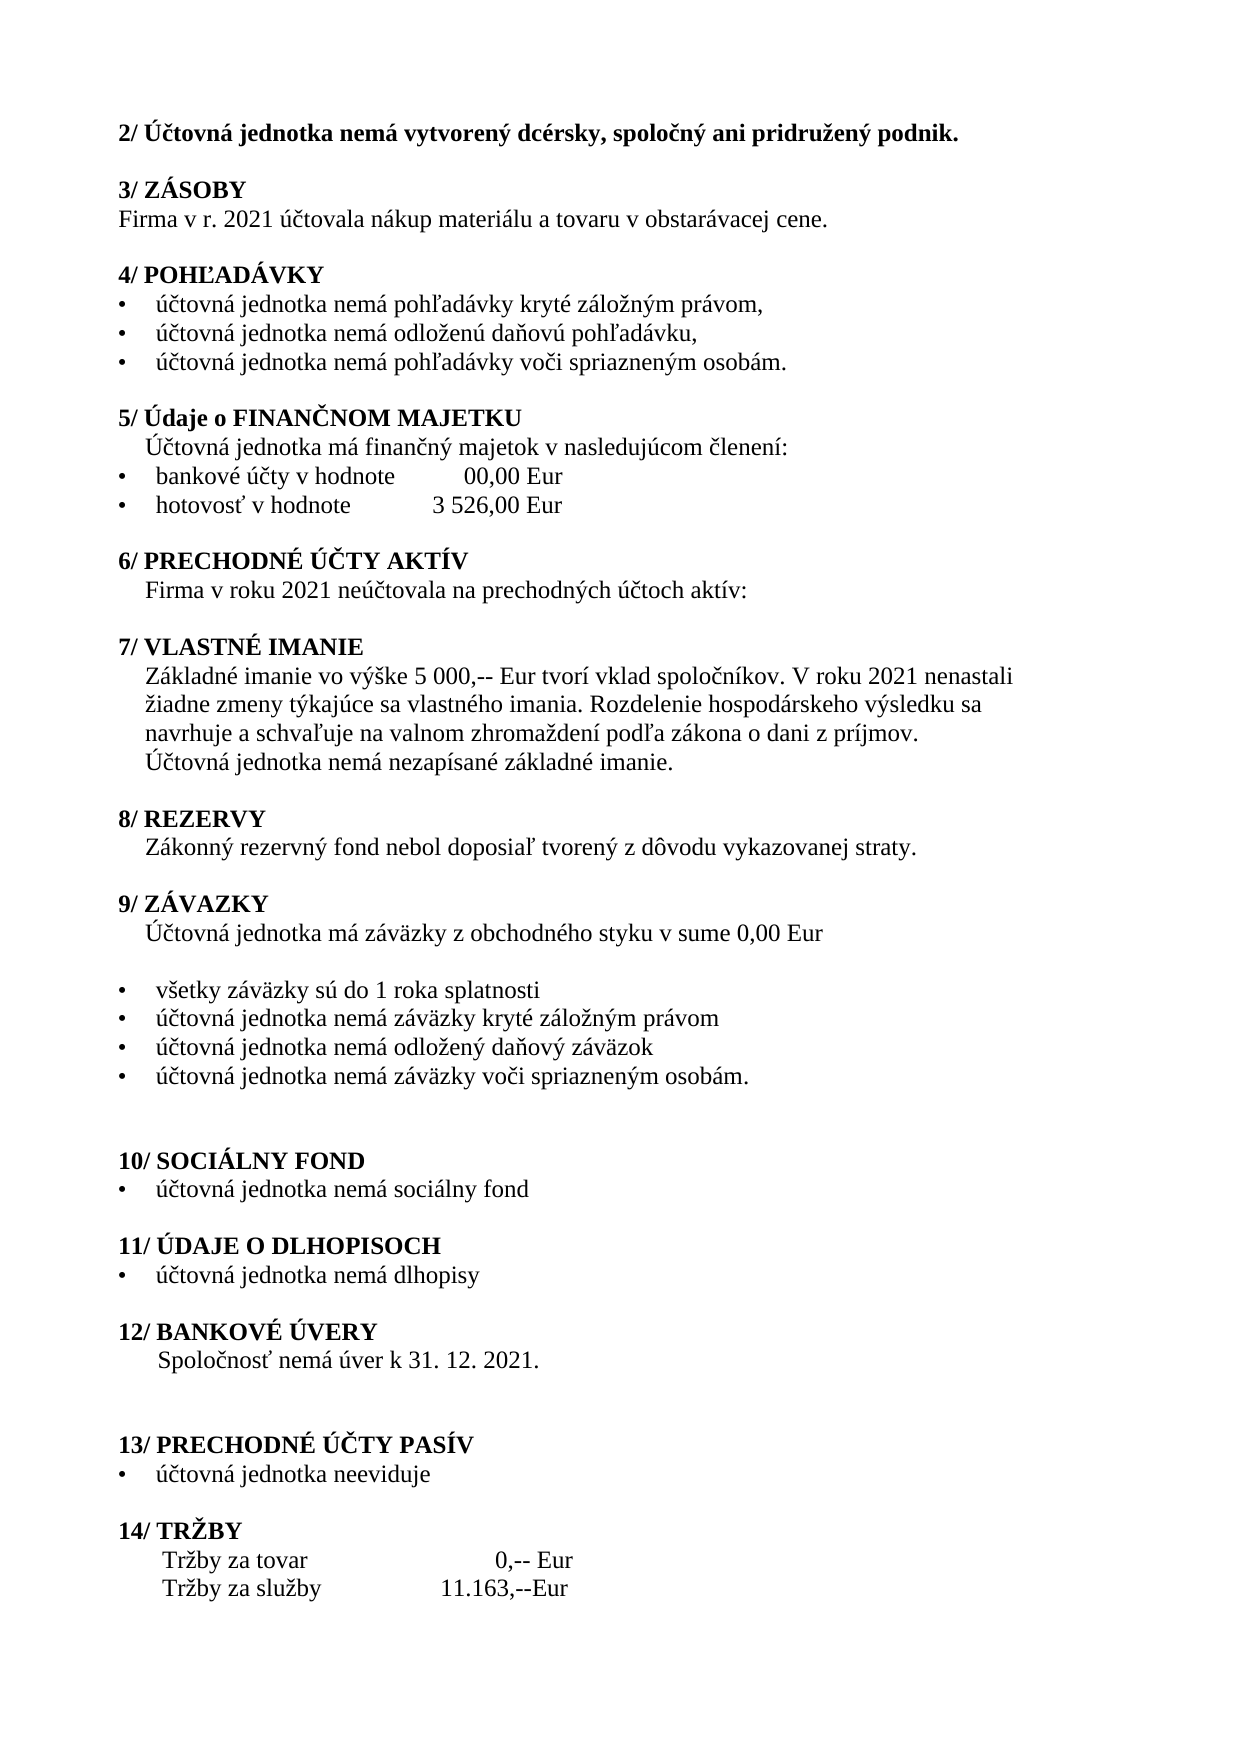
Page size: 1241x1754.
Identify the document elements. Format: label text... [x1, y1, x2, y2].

list účtovná jednotka nemá odložený daňový záväzok [81, 1032, 1122, 1061]
list účtovná jednotka nemá sociálny fond [81, 1174, 1122, 1203]
text 12/ BANKOVÉ ÚVERY [118, 1317, 1122, 1346]
text Firma v roku 2021 neúčtovala na prechodných účtoch aktív: [118, 575, 1122, 604]
text Spoločnosť nemá úver k 31. 12. 2021. [118, 1346, 1122, 1374]
list účtovná jednotka nemá pohľadávky voči spriazneným osobám. [81, 347, 1122, 375]
text Základné imanie vo výške 5 000,-- Eur tvorí vklad spoločníkov. V roku 2021 nenastali žiadne zmeny týkajúce sa vlastného imania. Rozdelenie hospodárskeho výsledku sa navrhuje a schvaľuje na valnom zhromaždení podľa zákona o dani z príjmov. [118, 661, 1122, 747]
text 14/ TRŽBY [118, 1516, 1122, 1545]
list bankové účty v hodnote 00,00 Eur [81, 461, 1122, 490]
list účtovná jednotka neeviduje [81, 1459, 1122, 1488]
text Účtovná jednotka má záväzky z obchodného styku v sume 0,00 Eur [118, 918, 1122, 947]
text 8/ REZERVY [118, 804, 1122, 832]
text 11/ ÚDAJE O DLHOPISOCH [118, 1231, 1122, 1260]
text 3/ ZÁSOBY [118, 175, 1122, 204]
text Tržby za služby 11.163,--Eur [118, 1573, 1122, 1602]
list účtovná jednotka nemá dlhopisy [81, 1260, 1122, 1289]
text 10/ SOCIÁLNY FOND [118, 1146, 1122, 1174]
text Účtovná jednotka nemá nezapísané základné imanie. [118, 747, 1122, 776]
text Účtovná jednotka má finančný majetok v nasledujúcom členení: [118, 432, 1122, 461]
text 2/ Účtovná jednotka nemá vytvorený dcérsky, spoločný ani pridružený podnik. [118, 118, 1122, 147]
text 9/ ZÁVAZKY [118, 889, 1122, 918]
text 4/ POHĽADÁVKY [118, 260, 1122, 289]
list hotovosť v hodnote 3 526,00 Eur [81, 490, 1122, 518]
list účtovná jednotka nemá záväzky voči spriazneným osobám. [81, 1061, 1122, 1090]
text Firma v r. 2021 účtovala nákup materiálu a tovaru v obstarávacej cene. [118, 204, 1122, 232]
list všetky záväzky sú do 1 roka splatnosti [81, 975, 1122, 1003]
text Zákonný rezervný fond nebol doposiaľ tvorený z dôvodu vykazovanej straty. [118, 832, 1122, 861]
list účtovná jednotka nemá odloženú daňovú pohľadávku, [81, 318, 1122, 347]
list účtovná jednotka nemá záväzky kryté záložným právom [81, 1003, 1122, 1032]
text 7/ VLASTNÉ IMANIE [118, 632, 1122, 661]
text 13/ PRECHODNÉ ÚČTY PASÍV [118, 1430, 1122, 1459]
text 5/ Údaje o FINANČNOM MAJETKU [118, 403, 1122, 432]
text Tržby za tovar 0,-- Eur [118, 1545, 1122, 1573]
list účtovná jednotka nemá pohľadávky kryté záložným právom, [81, 289, 1122, 318]
text 6/ PRECHODNÉ ÚČTY AKTÍV [118, 546, 1122, 575]
